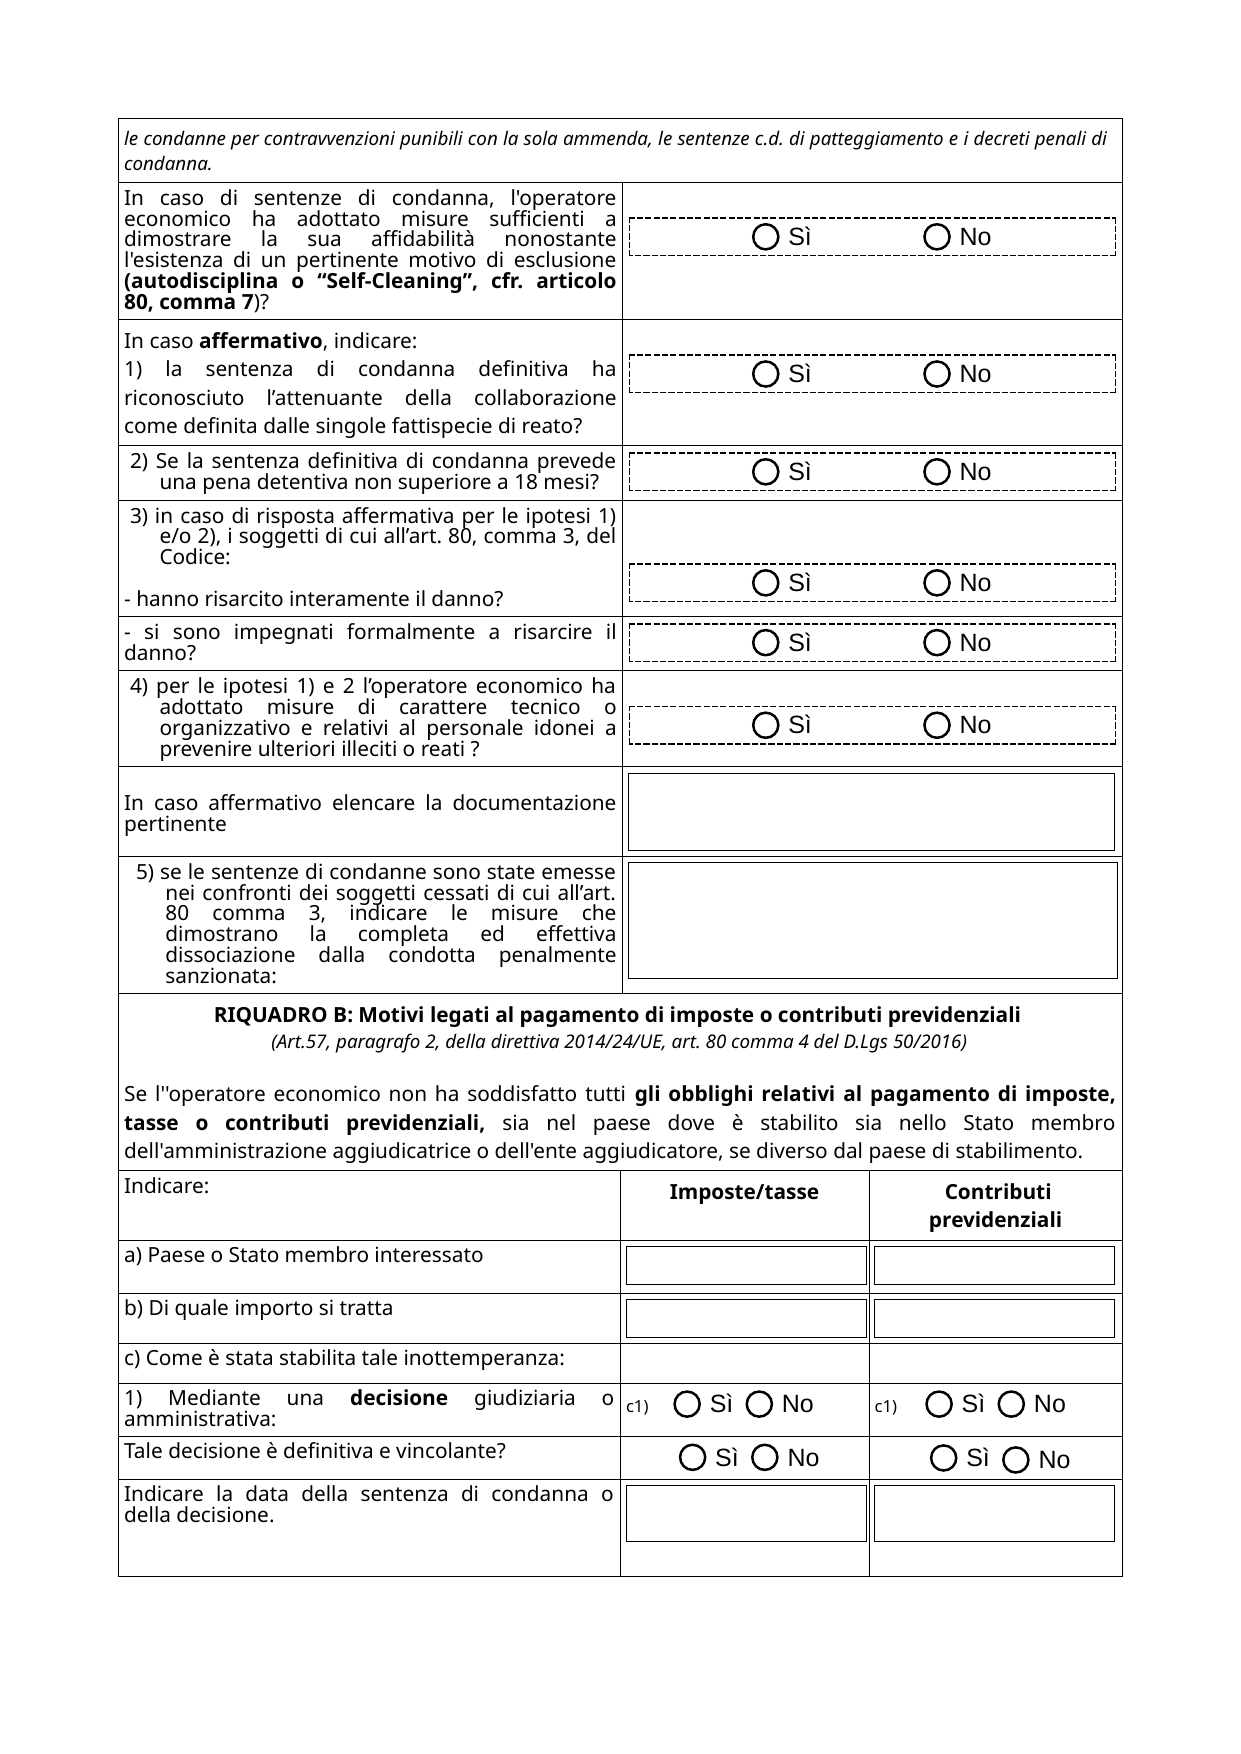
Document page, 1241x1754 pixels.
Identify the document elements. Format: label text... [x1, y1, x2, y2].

table_cell [623, 446, 1122, 499]
table_cell In caso affermativo, indicare: 1) la sentenza di condanna definitiva ha riconosciuto l’attenuante della collaborazione come definita dalle singole fattispecie di reato? [119, 320, 622, 445]
table_cell [621, 1437, 869, 1479]
table_cell 4) per le ipotesi 1) e 2 l’operatore economico ha adottato misure di carattere tecnico o organizzativo e relativi al personale idonei a prevenire ulteriori illeciti o reati ? [119, 671, 622, 766]
table_cell [623, 767, 1122, 856]
table_cell [621, 1344, 869, 1383]
table_cell c1) [870, 1384, 1122, 1436]
table_cell [870, 1294, 1122, 1343]
table_cell [621, 1480, 869, 1576]
table_cell Tale decisione è definitiva e vincolante? [119, 1437, 620, 1479]
table_cell [623, 671, 1122, 766]
table_cell In caso affermativo elencare la documentazione pertinente [119, 767, 622, 856]
table_cell In caso di sentenze di condanna, l'operatore economico ha adottato misure sufficienti a dimostrare la sua affidabilità nonostante l'esistenza di un pertinente motivo di esclusione (autodisciplina o “Self-Cleaning”, cfr. articolo 80, comma 7)? [119, 183, 622, 319]
table_cell 1) Mediante una decisione giudiziaria o amministrativa: [119, 1384, 620, 1436]
table_cell RIQUADRO B: Motivi legati al pagamento di imposte o contributi previdenziali (Art.57, paragrafo 2, della direttiva 2014/24/UE, art. 80 comma 4 del D.Lgs 50/2016) Se l''operatore economico non ha soddisfatto tutti gli obblighi relativi al pagamento di imposte, tasse o contributi previdenziali, sia nel paese dove è stabilito sia nello Stato membro dell'amministrazione aggiudicatrice o dell'ente aggiudicatore, se diverso dal paese di stabilimento. [119, 994, 1122, 1170]
table_cell [870, 1344, 1122, 1383]
table_cell [870, 1437, 1122, 1479]
table_cell a) Paese o Stato membro interessato [119, 1241, 620, 1293]
table_cell [870, 1480, 1122, 1576]
table_cell c1) [621, 1384, 869, 1436]
table_cell 5) se le sentenze di condanne sono state emesse nei confronti dei soggetti cessati di cui all’art. 80 comma 3, indicare le misure che dimostrano la completa ed effettiva dissociazione dalla condotta penalmente sanzionata: [119, 857, 622, 993]
table_cell le condanne per contravvenzioni punibili con la sola ammenda, le sentenze c.d. di patteggiamento e i decreti penali di condanna. [119, 119, 1122, 182]
table_cell Indicare: [119, 1171, 620, 1240]
table_cell Indicare la data della sentenza di condanna o della decisione. [119, 1480, 620, 1576]
table_cell 2) Se la sentenza definitiva di condanna prevede una pena detentiva non superiore a 18 mesi? [119, 446, 622, 499]
table_cell b) Di quale importo si tratta [119, 1294, 620, 1343]
table_cell c) Come è stata stabilita tale inottemperanza: [119, 1344, 620, 1383]
table_cell [623, 501, 1122, 616]
table_cell [621, 1241, 869, 1293]
table_cell [623, 320, 1122, 445]
table_cell [623, 183, 1122, 319]
table_cell - si sono impegnati formalmente a risarcire il danno? [119, 617, 622, 670]
table_cell [870, 1241, 1122, 1293]
table_cell [623, 617, 1122, 670]
table_cell [621, 1294, 869, 1343]
table_cell [623, 857, 1122, 993]
table_cell Contributi previdenziali [870, 1171, 1122, 1240]
table_cell Imposte/tasse [621, 1171, 869, 1240]
table_cell 3) in caso di risposta affermativa per le ipotesi 1) e/o 2), i soggetti di cui all’art. 80, comma 3, del Codice: - hanno risarcito interamente il danno? [119, 501, 622, 616]
